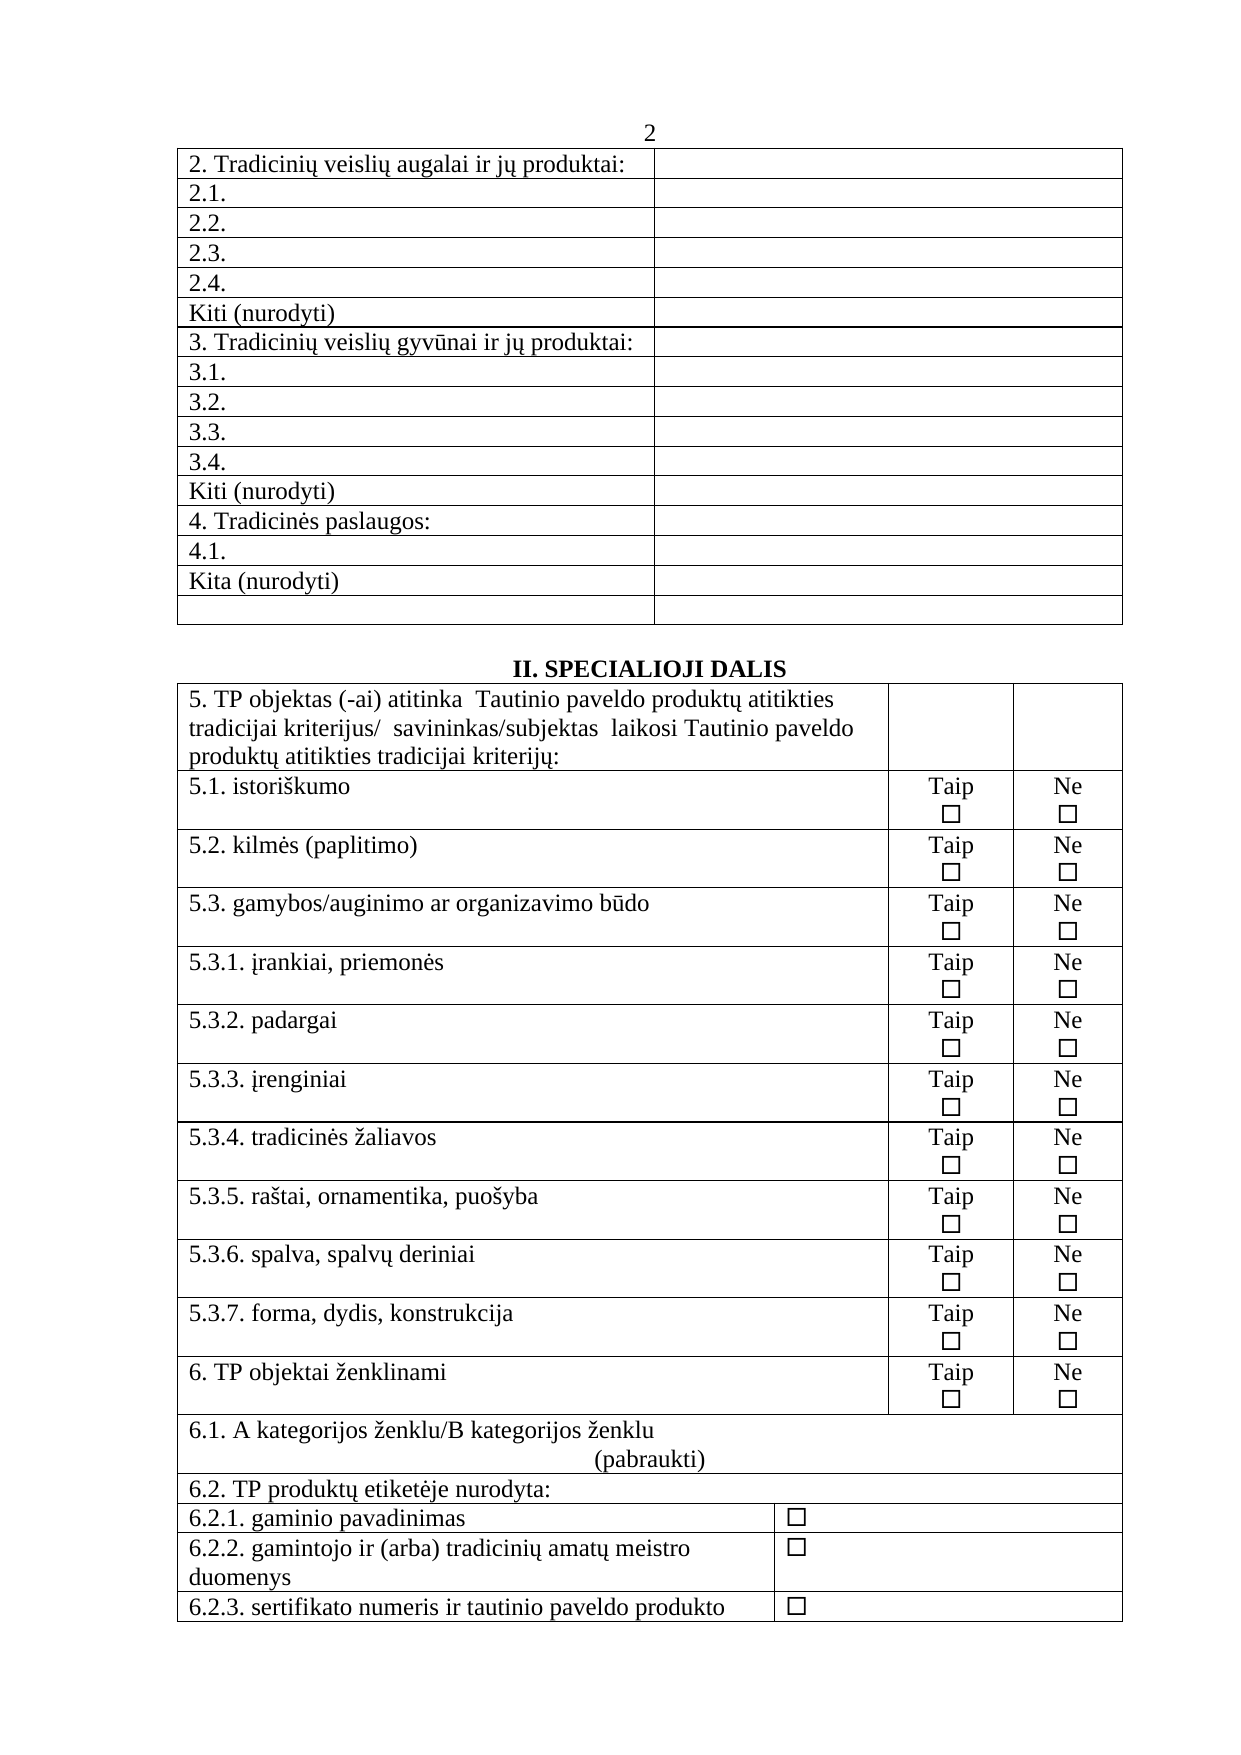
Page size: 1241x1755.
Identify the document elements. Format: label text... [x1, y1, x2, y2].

table_cell Taip [] [889, 1357, 1013, 1414]
table_cell 3.2. [178, 387, 654, 416]
table_cell [655, 447, 1122, 475]
table_cell 3.1. [178, 357, 654, 386]
table_cell [655, 179, 1122, 207]
table_cell Taip [] [889, 830, 1013, 887]
table_cell Taip [] [889, 1181, 1013, 1238]
table_cell Ne [] [1014, 830, 1122, 887]
table_cell Taip [] [889, 888, 1013, 946]
table_cell Ne [] [1014, 888, 1122, 946]
table_cell [655, 566, 1122, 594]
table_cell [] [775, 1533, 1122, 1591]
table_cell 2.3. [178, 238, 654, 267]
table_cell 5.3.2. padargai [178, 1005, 888, 1063]
table_cell Taip [] [889, 1240, 1013, 1297]
table_cell 5.3.5. raštai, ornamentika, puošyba [178, 1181, 888, 1238]
table_cell Ne [] [1014, 1240, 1122, 1297]
table_cell 3.4. [178, 447, 654, 475]
table_cell 2.4. [178, 268, 654, 297]
table_cell Kita (nurodyti) [178, 566, 654, 594]
table_cell 3. Tradicinių veislių gyvūnai ir jų produktai: [178, 328, 654, 356]
table_cell 5.3.6. spalva, spalvų deriniai [178, 1240, 888, 1297]
text II. SPECIALIOJI DALIS [177, 654, 1122, 683]
table_cell [655, 298, 1122, 326]
table_cell 4.1. [178, 536, 654, 565]
table_cell Taip [] [889, 771, 1013, 829]
table_cell 6.2.2. gamintojo ir (arba) tradicinių amatų meistro duomenys [178, 1533, 774, 1591]
table_cell Ne [] [1014, 1357, 1122, 1414]
table_cell Taip [] [889, 947, 1013, 1004]
table_cell 3.3. [178, 417, 654, 446]
table_cell [655, 506, 1122, 535]
table_cell [655, 387, 1122, 416]
table_cell Kiti (nurodyti) [178, 298, 654, 326]
table_cell 6. TP objektai ženklinami [178, 1357, 888, 1414]
table_cell Taip [] [889, 1298, 1013, 1356]
table_cell Ne [] [1014, 1123, 1122, 1180]
table_cell Kiti (nurodyti) [178, 476, 654, 505]
table_cell 6.2.1. gaminio pavadinimas [178, 1504, 774, 1532]
table_header 5. TP objektas (-ai) atitinka Tautinio paveldo produktų atitikties tradicijai kriterijus/ savininkas/subjektas laikosi Tautinio paveldo produktų atitikties tradicijai kriterijų: [178, 684, 888, 770]
table_cell [655, 238, 1122, 267]
table_cell 5.1. istoriškumo [178, 771, 888, 829]
table_cell [] [775, 1504, 1122, 1532]
table_cell Ne [] [1014, 1181, 1122, 1238]
table_cell Taip [] [889, 1005, 1013, 1063]
table_cell 2.2. [178, 208, 654, 237]
table_cell [] [775, 1592, 1122, 1621]
table_cell [655, 208, 1122, 237]
table_cell [655, 328, 1122, 356]
table_cell Ne [] [1014, 947, 1122, 1004]
table_cell [655, 357, 1122, 386]
table_cell [655, 536, 1122, 565]
table_cell [655, 268, 1122, 297]
table_cell 5.3.4. tradicinės žaliavos [178, 1123, 888, 1180]
table_cell 5.3.3. įrenginiai [178, 1064, 888, 1121]
table_cell Taip [] [889, 1123, 1013, 1180]
table_cell Ne [] [1014, 1064, 1122, 1121]
table_cell 5.3.1. įrankiai, priemonės [178, 947, 888, 1004]
table_cell 6.1. A kategorijos ženklu/B kategorijos ženklu (pabraukti) [178, 1415, 1122, 1473]
table_cell 6.2.3. sertifikato numeris ir tautinio paveldo produkto [178, 1592, 774, 1621]
table_cell [655, 596, 1122, 624]
table_cell 5.3.7. forma, dydis, konstrukcija [178, 1298, 888, 1356]
table_cell 4. Tradicinės paslaugos: [178, 506, 654, 535]
table_cell [655, 476, 1122, 505]
table_cell [655, 149, 1122, 177]
table_cell Ne [] [1014, 1298, 1122, 1356]
table_cell Ne [] [1014, 1005, 1122, 1063]
table_cell 5.2. kilmės (paplitimo) [178, 830, 888, 887]
table_cell 2.1. [178, 179, 654, 207]
table_header [1014, 684, 1122, 770]
table_cell [655, 417, 1122, 446]
table_cell [178, 596, 654, 624]
table_cell 2. Tradicinių veislių augalai ir jų produktai: [178, 149, 654, 177]
table_cell Ne [] [1014, 771, 1122, 829]
table_cell 6.2. TP produktų etiketėje nurodyta: [178, 1474, 1122, 1502]
table_cell Taip [] [889, 1064, 1013, 1121]
table_cell 5.3. gamybos/auginimo ar organizavimo būdo [178, 888, 888, 946]
table_header [889, 684, 1013, 770]
